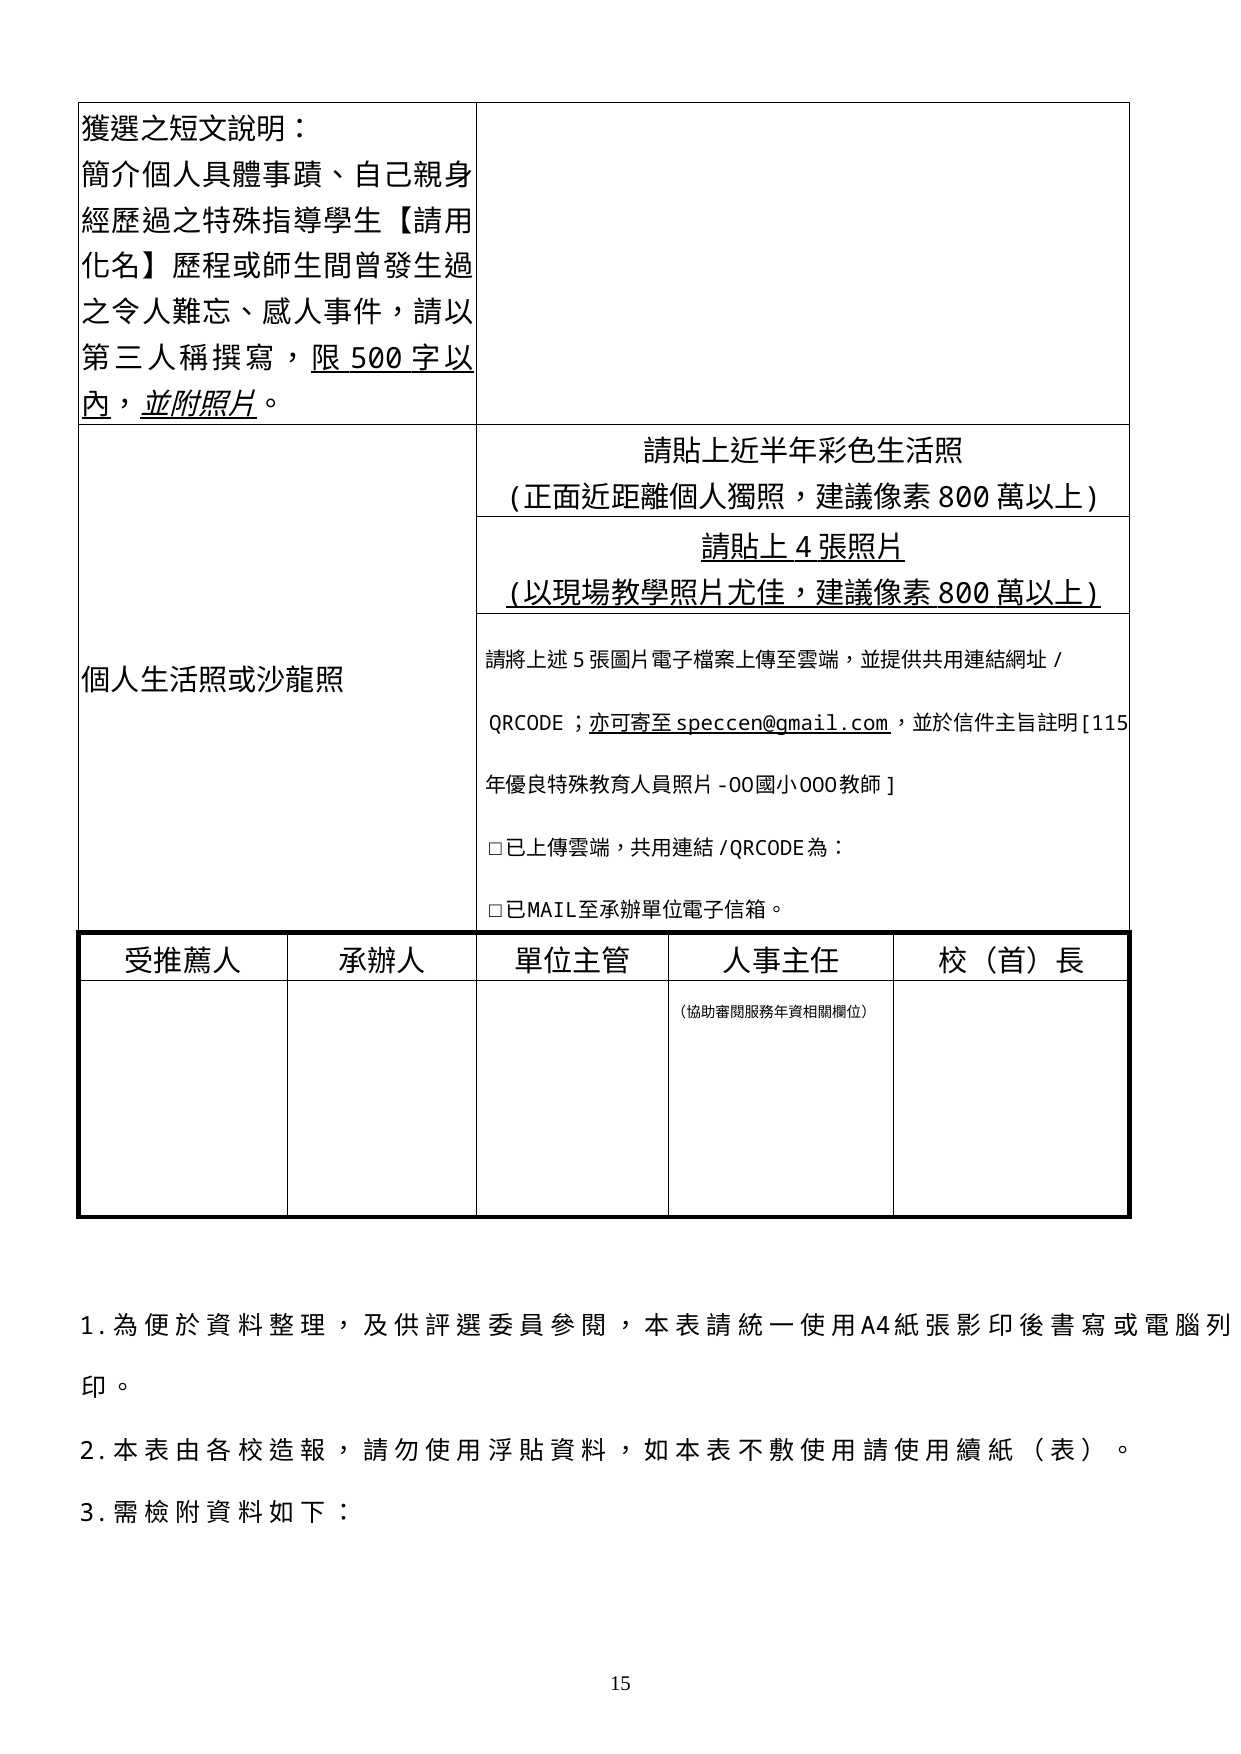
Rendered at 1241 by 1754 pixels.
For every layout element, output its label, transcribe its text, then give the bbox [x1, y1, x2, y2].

table_cell [894, 981, 1127, 1214]
text 1.為便於資料整理，及供評選委員參閱，本表請統一使用A4紙張影印後書寫或電腦列印。 [78, 1282, 1240, 1407]
table_cell 單位主管 [477, 935, 668, 980]
table_cell 人事主任 [669, 935, 893, 980]
table_cell 請貼上近半年彩色生活照 (正面近距離個人獨照，建議像素800萬以上) [477, 425, 1129, 516]
table_cell [477, 981, 668, 1214]
table_cell 請貼上4張照片 (以現場教學照片尤佳，建議像素800萬以上) [477, 517, 1129, 612]
table_cell 受推薦人 [81, 935, 287, 980]
table_cell [288, 981, 476, 1214]
text 2.本表由各校造報，請勿使用浮貼資料，如本表不敷使用請使用續紙（表）。 [78, 1407, 1112, 1469]
table_cell 校（首）長 [894, 935, 1127, 980]
table_cell 承辦人 [288, 935, 476, 980]
table_cell （協助審閱服務年資相關欄位） [669, 981, 893, 1214]
table_cell 個人生活照或沙龍照 [79, 425, 476, 930]
table_cell 獲選之短文說明： 簡介個人具體事蹟、自己親身經歷過之特殊指導學生【請用化名】歷程或師生間曾發生過之令人難忘、感人事件，請以第三人稱撰寫，限500字以內，並附照片。 [79, 103, 476, 423]
table_cell 請將上述5張圖片電子檔案上傳至雲端，並提供共用連結網址/QRCODE；亦可寄至speccen@gmail.com，並於信件主旨註明[115年優良特殊教育人員照片-OO國小OOO教師] □已上傳雲端，共用連結/QRCODE為： □已MAIL至承辦單位電子信箱。 [477, 614, 1129, 930]
table_cell [81, 981, 287, 1214]
text 3.需檢附資料如下： [78, 1469, 1112, 1532]
table_cell [477, 103, 1129, 423]
